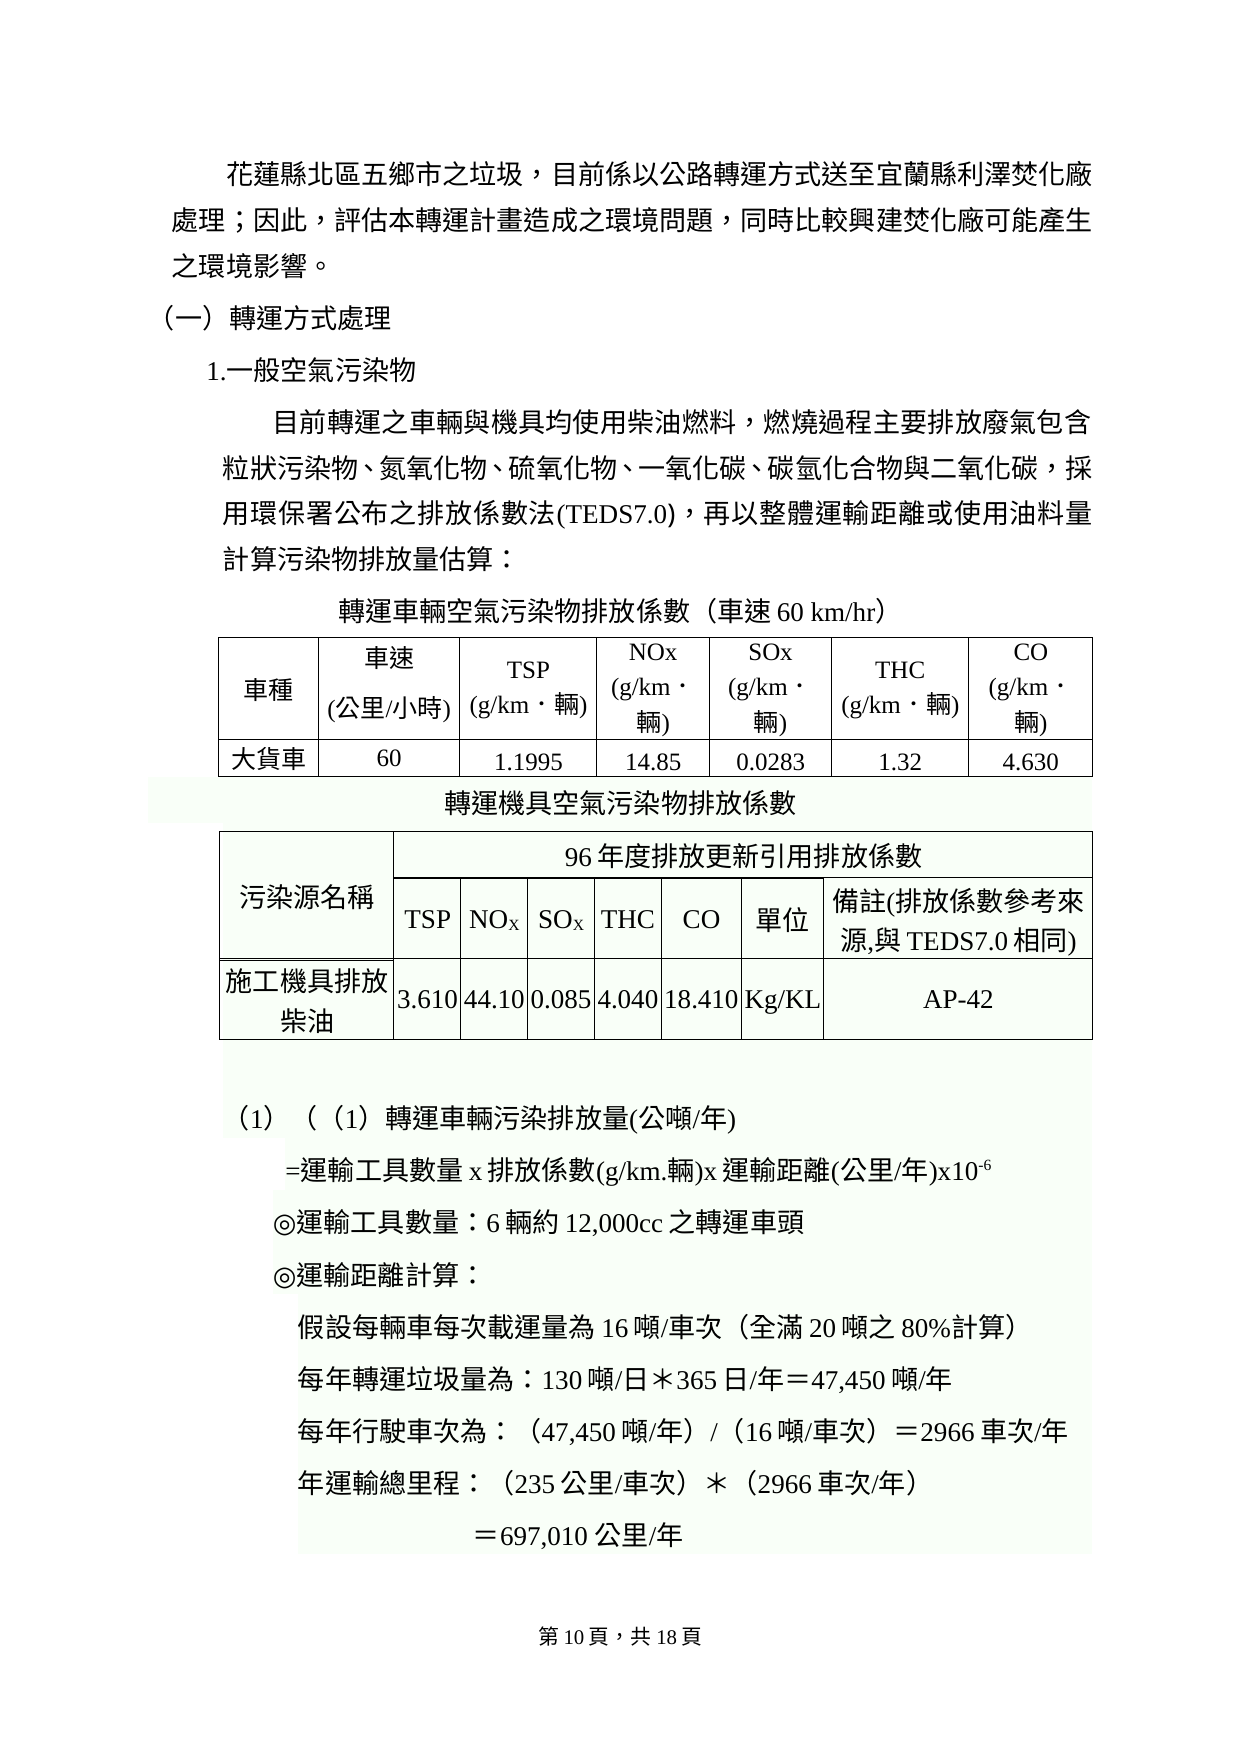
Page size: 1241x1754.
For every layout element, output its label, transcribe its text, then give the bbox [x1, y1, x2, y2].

table_header TSP (g/km．輛) [460, 638, 596, 738]
text =運輸工具數量x排放係數(g/km.輛)x運輸距離(公里/年)x10-6 [285, 1144, 1092, 1190]
table_cell SOX [528, 879, 594, 958]
table_header NOx (g/km．輛) [597, 638, 709, 738]
text 目前轉運之車輛與機具均使用柴油燃料，燃燒過程主要排放廢氣包含粒狀污染物、氮氧化物、硫氧化物、一氧化碳、碳氫化合物與二氧化碳，採用環保署公布之排放係數法(TEDS7.0)，再以整體運輸距離或使用油料量計算污染物排放量估算： [223, 396, 1092, 579]
table_cell 1.32 [832, 740, 968, 776]
table_header 車速 [319, 638, 459, 674]
text （1）（（1）轉運車輛污染排放量(公噸/年) [223, 1092, 1092, 1138]
text ◎運輸工具數量：6輛約12,000cc之轉運車頭 [273, 1196, 1092, 1242]
table_header SOx (g/km．輛) [710, 638, 831, 738]
table_cell AP-42 [824, 959, 1092, 1039]
text 轉運車輛空氣污染物排放係數（車速60 km/hr） [147, 585, 1092, 631]
table_cell NOX [461, 879, 527, 958]
table_cell 60 [319, 740, 459, 776]
table_cell (公里/小時) [319, 675, 459, 738]
text 花蓮縣北區五鄉市之垃圾，目前係以公路轉運方式送至宜蘭縣利澤焚化廠處理；因此，評估本轉運計畫造成之環境問題，同時比較興建焚化廠可能產生之環境影響。 [172, 148, 1092, 285]
table_cell 單位 [742, 879, 823, 958]
text 年運輸總里程：（235公里/車次）＊（2966車次/年） [298, 1457, 1092, 1502]
table_header CO (g/km．輛) [969, 638, 1092, 738]
table_cell 備註(排放係數參考來源,與TEDS7.0相同) [824, 878, 1092, 958]
table_header THC (g/km．輛) [832, 638, 968, 738]
text ◎運輸距離計算： [273, 1248, 1092, 1294]
text 轉運機具空氣污染物排放係數 [148, 777, 1092, 823]
table_cell 18.410 [662, 959, 741, 1039]
table_cell TSP [394, 879, 460, 958]
text （一）轉運方式處理 [148, 291, 1092, 337]
table_header 96年度排放更新引用排放係數 [394, 832, 1092, 877]
text 每年行駛車次為：（47,450噸/年）/（16噸/車次）＝2966車次/年 [298, 1404, 1092, 1450]
table_cell 14.85 [597, 740, 709, 776]
table_cell 施工機具排放柴油 [220, 961, 393, 1039]
text 每年轉運垃圾量為：130噸/日＊365日/年＝47,450噸/年 [298, 1352, 1092, 1398]
table_cell 4.630 [969, 740, 1092, 776]
table_cell 1.1995 [460, 740, 596, 776]
table_cell Kg/KL [742, 959, 823, 1039]
table_cell 0.085 [528, 959, 594, 1039]
text 1.一般空氣污染物 [206, 343, 1092, 389]
table_cell 3.610 [394, 959, 460, 1039]
table_cell THC [595, 879, 661, 958]
table_cell 大貨車 [219, 740, 318, 776]
table_cell 4.040 [595, 959, 661, 1039]
table_cell 0.0283 [710, 740, 831, 776]
text ＝697,010 公里/年 [298, 1509, 1092, 1554]
table_header 車種 [219, 638, 318, 738]
table_cell 44.10 [461, 959, 527, 1039]
table_header 污染源名稱 [220, 832, 393, 958]
text 假設每輛車每次載運量為16噸/車次（全滿20噸之80%計算） [298, 1300, 1092, 1346]
table_cell CO [662, 879, 741, 958]
